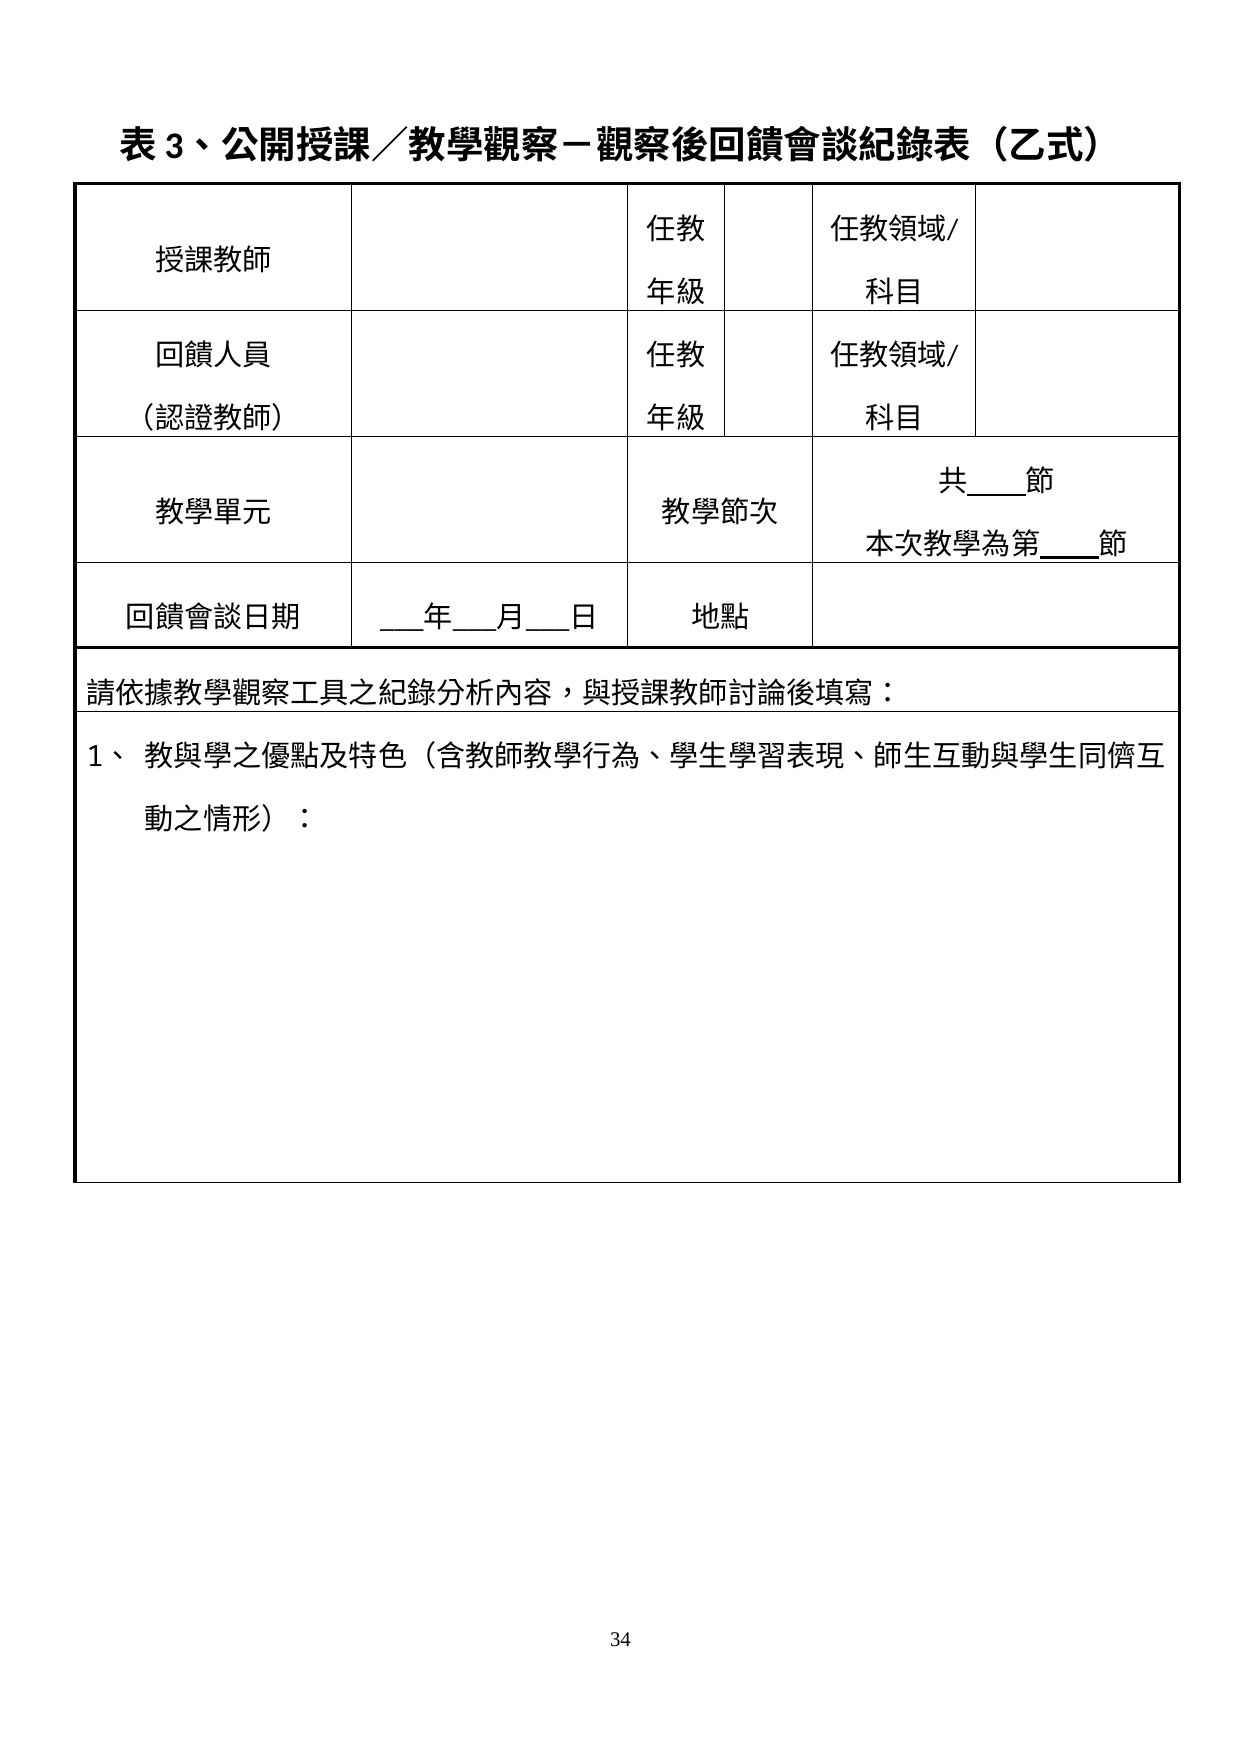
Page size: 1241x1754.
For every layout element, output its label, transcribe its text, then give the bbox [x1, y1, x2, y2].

table_cell 教學節次 [628, 437, 812, 562]
table_cell [352, 311, 627, 436]
table_cell 回饋人員 （認證教師） [77, 311, 351, 436]
table_header 任教年級 [628, 185, 724, 310]
table_header 授課教師 [77, 185, 351, 310]
table_cell 任教領域/科目 [813, 311, 975, 436]
table_cell [813, 563, 1178, 646]
table_cell 請依據教學觀察工具之紀錄分析內容，與授課教師討論後填寫： [77, 649, 1178, 711]
table_cell 共 節 本次教學為第 節 [813, 437, 1178, 562]
table_header [976, 185, 1178, 310]
subtitle 表3、公開授課∕教學觀察－觀察後回饋會談紀錄表（乙式） [75, 101, 1165, 163]
table_header 任教領域/科目 [813, 185, 975, 310]
table_header [352, 185, 627, 310]
table_cell 回饋會談日期 [77, 563, 351, 646]
table_cell 地點 [628, 563, 812, 646]
table_cell 任教年級 [628, 311, 724, 436]
table_cell [352, 437, 627, 562]
table_cell [976, 311, 1178, 436]
table_cell [725, 311, 812, 436]
table_cell 教學單元 [77, 437, 351, 562]
table_cell 教與學之優點及特色（含教師教學行為、學生學習表現、師生互動與學生同儕互動之情形）： [77, 712, 1178, 1182]
table_cell ___年___月___日 [352, 563, 627, 646]
table_header [725, 185, 812, 310]
